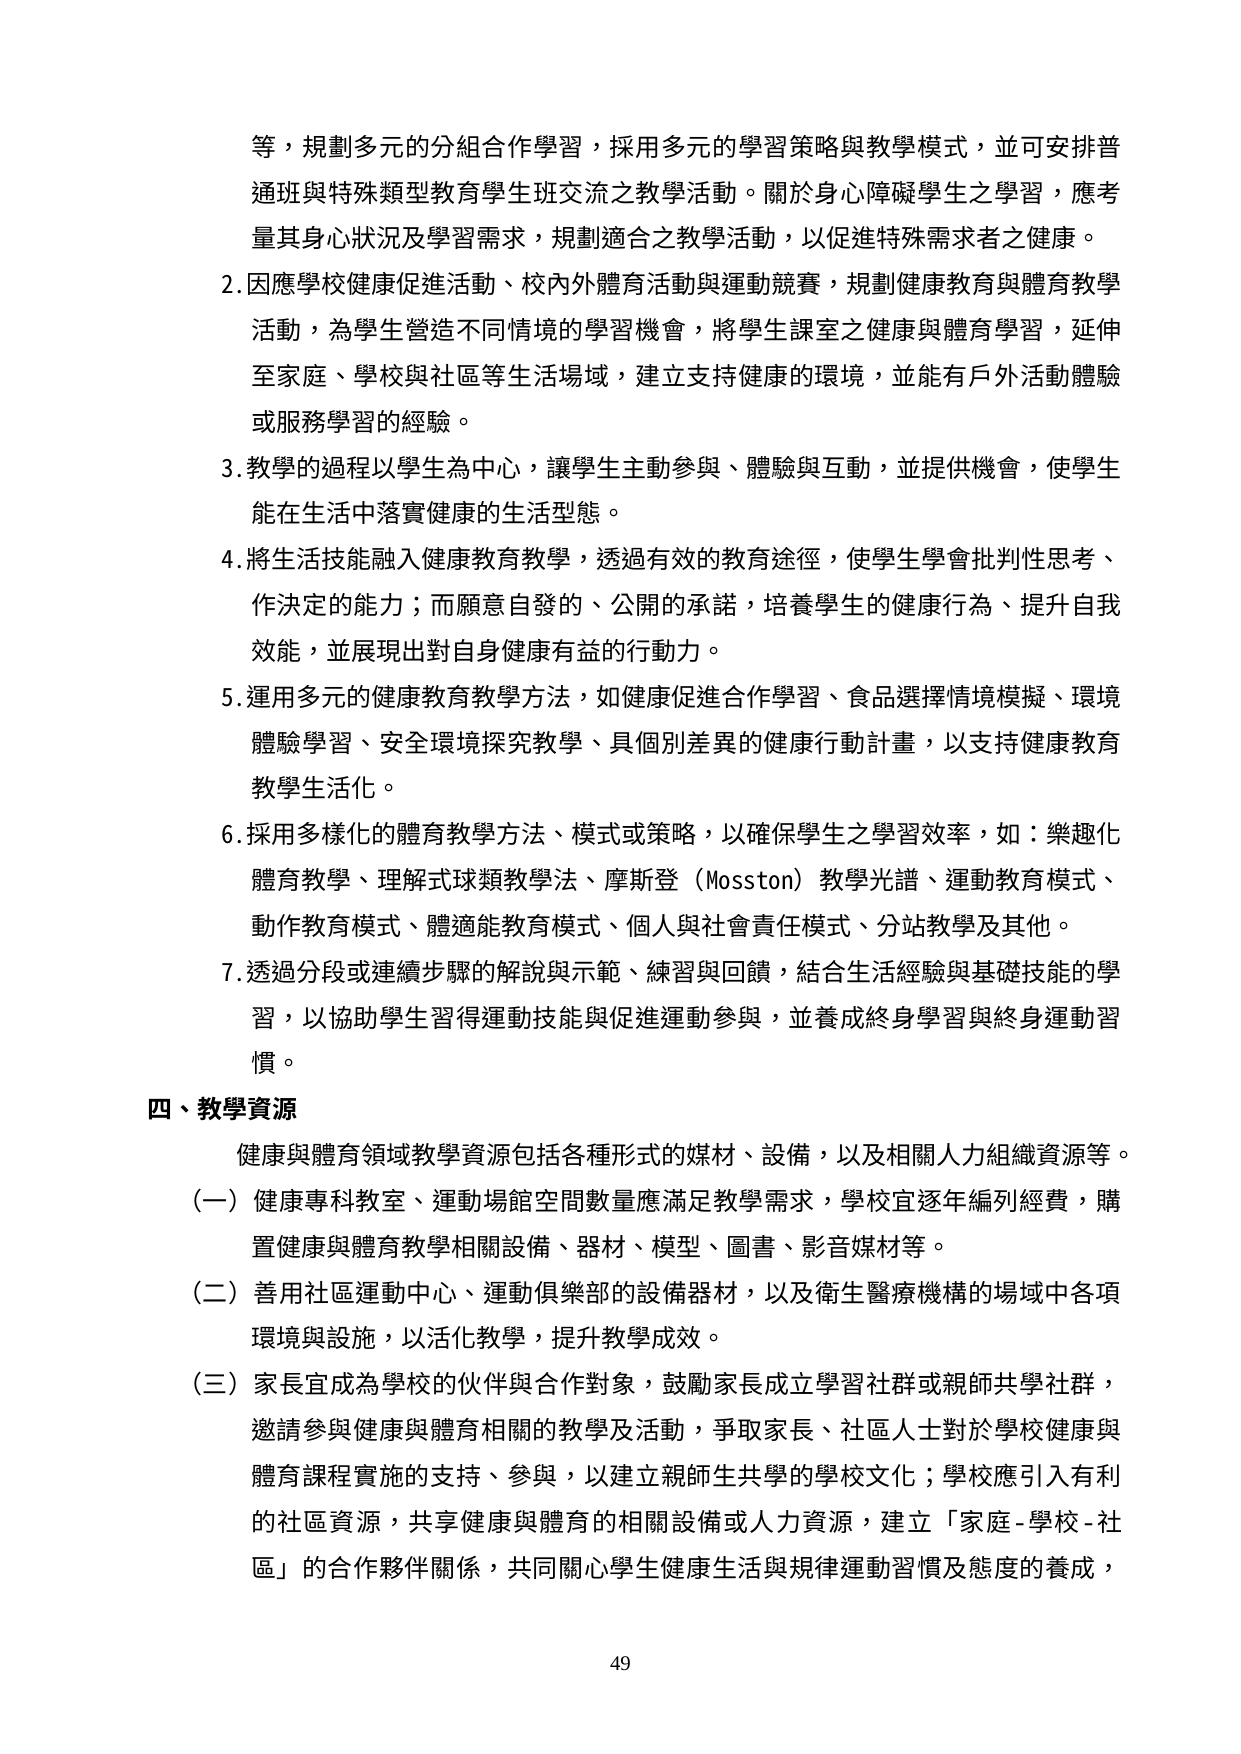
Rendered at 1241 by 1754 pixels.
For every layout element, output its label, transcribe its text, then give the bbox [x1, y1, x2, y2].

text 2.因應學校健康促進活動、校內外體育活動與運動競賽，規劃健康教育與體育教學活動，為學生營造不同情境的學習機會，將學生課室之健康與體育學習，延伸至家庭、學校與社區等生活場域，建立支持健康的環境，並能有戶外活動體驗或服務學習的經驗。 [221, 257, 1122, 440]
text 7.透過分段或連續步驟的解說與示範、練習與回饋，結合生活經驗與基礎技能的學習，以協助學生習得運動技能與促進運動參與，並養成終身學習與終身運動習慣。 [221, 944, 1122, 1082]
text （二）善用社區運動中心、運動俱樂部的設備器材，以及衛生醫療機構的場域中各項環境與設施，以活化教學，提升教學成效。 [177, 1265, 1122, 1357]
text 四、教學資源 [148, 1082, 1122, 1128]
text 4.將生活技能融入健康教育教學，透過有效的教育途徑，使學生學會批判性思考、作決定的能力；而願意自發的、公開的承諾，培養學生的健康行為、提升自我效能，並展現出對自身健康有益的行動力。 [221, 532, 1122, 669]
text （三）家長宜成為學校的伙伴與合作對象，鼓勵家長成立學習社群或親師共學社群，邀請參與健康與體育相關的教學及活動，爭取家長、社區人士對於學校健康與體育課程實施的支持、參與，以建立親師生共學的學校文化；學校應引入有利的社區資源，共享健康與體育的相關設備或人力資源，建立「家庭-學校-社區」的合作夥伴關係，共同關心學生健康生活與規律運動習慣及態度的養成， [177, 1357, 1122, 1586]
text 6.採用多樣化的體育教學方法、模式或策略，以確保學生之學習效率，如：樂趣化體育教學、理解式球類教學法、摩斯登（Mosston）教學光譜、運動教育模式、動作教育模式、體適能教育模式、個人與社會責任模式、分站教學及其他。 [221, 807, 1122, 944]
text 1.為使學生能適性學習，應依據學生多方面的差異，包括年齡、性別、族群、地區、學習程度、學習興趣、多元智能、身心發展、身心障礙、族群文化與社經背景等，規劃多元的分組合作學習，採用多元的學習策略與教學模式，並可安排普通班與特殊類型教育學生班交流之教學活動。關於身心障礙學生之學習，應考量其身心狀況及學習需求，規劃適合之教學活動，以促進特殊需求者之健康。 [221, 119, 1122, 257]
text （一）健康專科教室、運動場館空間數量應滿足教學需求，學校宜逐年編列經費，購置健康與體育教學相關設備、器材、模型、圖書、影音媒材等。 [177, 1174, 1122, 1265]
text 5.運用多元的健康教育教學方法，如健康促進合作學習、食品選擇情境模擬、環境體驗學習、安全環境探究教學、具個別差異的健康行動計畫，以支持健康教育教學生活化。 [221, 669, 1122, 807]
text 健康與體育領域教學資源包括各種形式的媒材、設備，以及相關人力組織資源等。 [177, 1128, 1122, 1174]
text 3.教學的過程以學生為中心，讓學生主動參與、體驗與互動，並提供機會，使學生能在生活中落實健康的生活型態。 [221, 440, 1122, 532]
